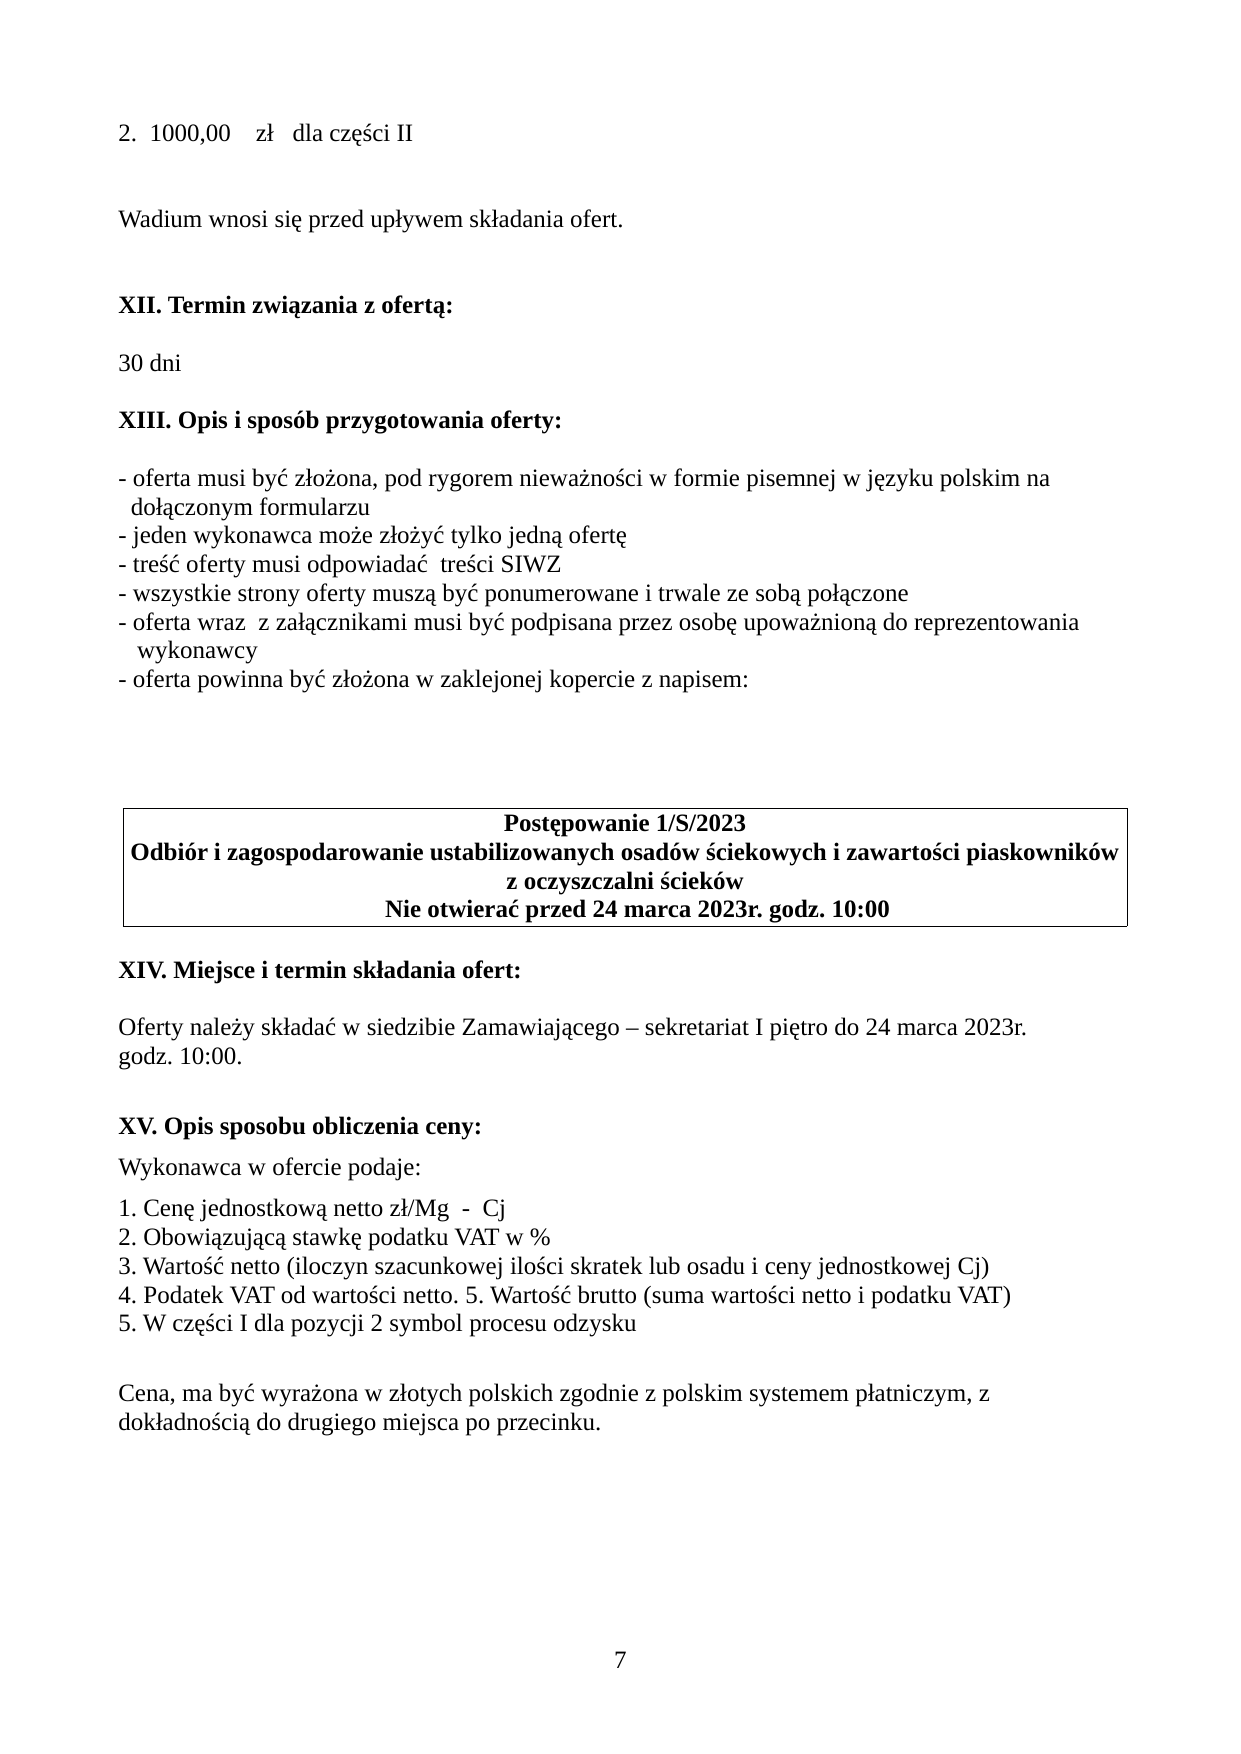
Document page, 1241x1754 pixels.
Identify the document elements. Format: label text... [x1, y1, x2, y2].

table_header Postępowanie 1/S/2023 Odbiór i zagospodarowanie ustabilizowanych osadów ściekowych i zawartości piaskowników z oczyszczalni ścieków Nie otwierać przed 24 marca 2023r. godz. 10:00 [124, 809, 1127, 926]
text - treść oferty musi odpowiadać treści SIWZ [118, 549, 1122, 578]
text 1. Cenę jednostkową netto zł/Mg - Cj 2. Obowiązującą stawkę podatku VAT w % 3. Wartość netto (iloczyn szacunkowej ilości skratek lub osadu i ceny jednostkowej Cj) [118, 1193, 1122, 1280]
text - wszystkie strony oferty muszą być ponumerowane i trwale ze sobą połączone [118, 578, 1122, 607]
text 5. W części I dla pozycji 2 symbol procesu odzysku [118, 1308, 1122, 1337]
text Oferty należy składać w siedzibie Zamawiającego – sekretariat I piętro do 24 marca 2023r. [118, 1012, 1122, 1041]
text - jeden wykonawca może złożyć tylko jedną ofertę [118, 521, 1122, 549]
text - oferta powinna być złożona w zaklejonej kopercie z napisem: [118, 664, 1122, 693]
text Cena, ma być wyrażona w złotych polskich zgodnie z polskim systemem płatniczym, z dokładnością do drugiego miejsca po przecinku. [118, 1378, 1122, 1436]
text Wykonawca w ofercie podaje: [118, 1152, 1122, 1181]
text wykonawcy [118, 636, 1122, 664]
text XV. Opis sposobu obliczenia ceny: [118, 1111, 1122, 1140]
text dołączonym formularzu [118, 492, 1122, 521]
text XII. Termin związania z ofertą: [118, 291, 1122, 319]
text godz. 10:00. [118, 1041, 1122, 1070]
text 2. 1000,00 zł dla części II [118, 118, 1122, 147]
text 30 dni [118, 348, 1122, 377]
text XIII. Opis i sposób przygotowania oferty: [118, 406, 1122, 434]
text - oferta musi być złożona, pod rygorem nieważności w formie pisemnej w języku polskim na [118, 463, 1122, 492]
text - oferta wraz z załącznikami musi być podpisana przez osobę upoważnioną do reprezentowania [118, 607, 1122, 636]
text XIV. Miejsce i termin składania ofert: [118, 955, 1122, 983]
text 4. Podatek VAT od wartości netto. 5. Wartość brutto (suma wartości netto i podatku VAT) [118, 1280, 1122, 1308]
text Wadium wnosi się przed upływem składania ofert. [118, 204, 1122, 233]
